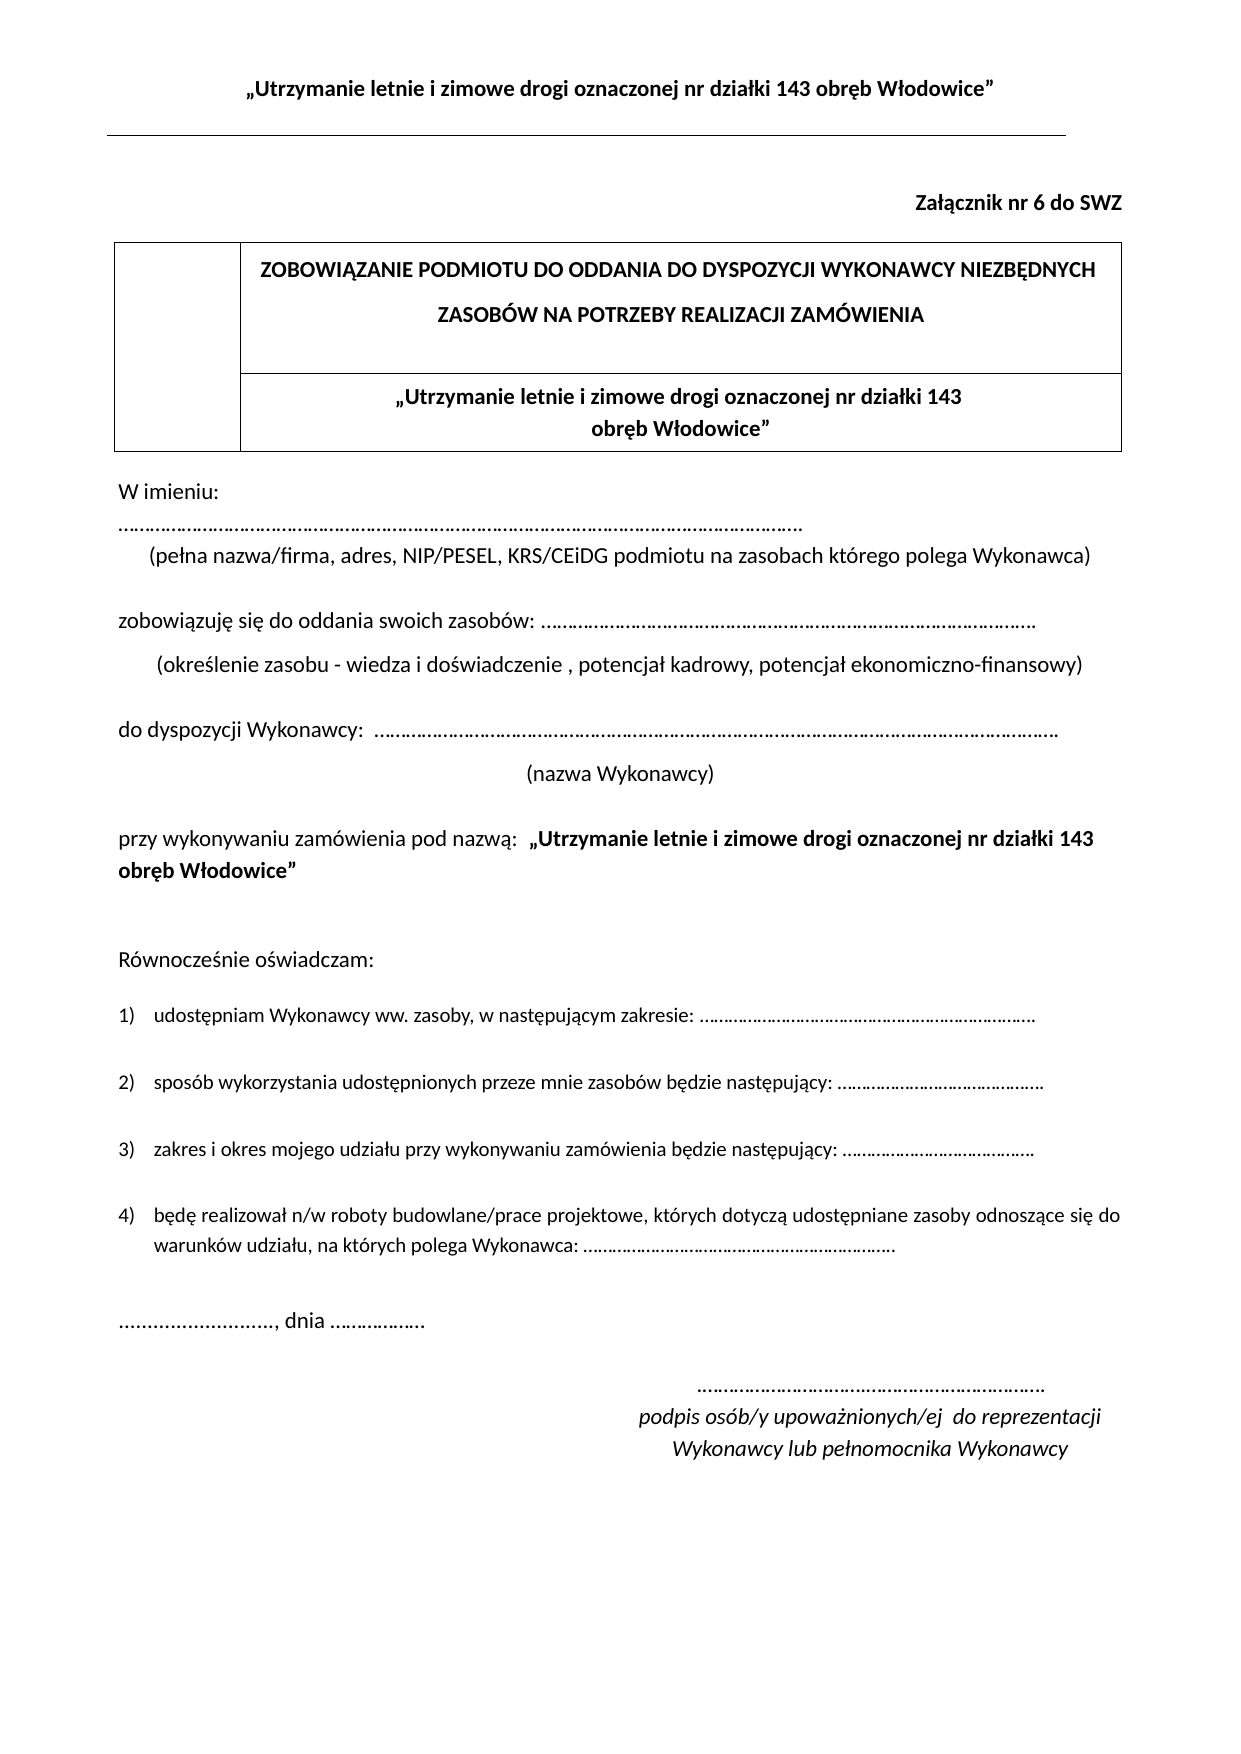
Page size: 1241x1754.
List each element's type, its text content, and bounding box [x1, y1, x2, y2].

text …………………………………………………………………………………………………………………. [118, 509, 1122, 537]
text ..........................., dnia ……………… [118, 1306, 1122, 1334]
text Załącznik nr 6 do SWZ [118, 188, 1122, 217]
text Równocześnie oświadczam: [118, 946, 1122, 973]
text obręb Włodowice” [118, 856, 1122, 884]
text do dyspozycji Wykonawcy: …………………………………………………………………………………………………………………. [118, 715, 1122, 743]
text Wykonawcy lub pełnomocnika Wykonawcy [620, 1434, 1122, 1462]
list udostępniam Wykonawcy ww. zasoby, w następującym zakresie: ……………………………………………………………. [118, 1003, 1122, 1028]
list sposób wykorzystania udostępnionych przeze mnie zasobów będzie następujący: ……………………………………. [118, 1069, 1122, 1095]
text przy wykonywaniu zamówienia pod nazwą: „Utrzymanie letnie i zimowe drogi oznaczonej nr działki 143 [118, 824, 1122, 852]
list zakres i okres mojego udziału przy wykonywaniu zamówienia będzie następujący: …………………………………. [118, 1136, 1122, 1161]
text W imieniu: [118, 477, 1122, 505]
text .………………………….……………………………. [620, 1370, 1122, 1398]
text zobowiązuję się do oddania swoich zasobów: …………………………………………………………………………………. [118, 606, 1122, 634]
text (nazwa Wykonawcy) [118, 759, 1122, 788]
text (określenie zasobu - wiedza i doświadczenie , potencjał kadrowy, potencjał ekonomiczno-finansowy) [118, 651, 1122, 678]
text (pełna nazwa/firma, adres, NIP/PESEL, KRS/CEiDG podmiotu na zasobach którego polega Wykonawca) [118, 541, 1122, 569]
table_header ZOBOWIĄZANIE PODMIOTU DO ODDANIA DO DYSPOZYCJI WYKONAWCY NIEZBĘDNYCH ZASOBÓW NA POTRZEBY REALIZACJI ZAMÓWIENIA [241, 243, 1121, 372]
table_cell „Utrzymanie letnie i zimowe drogi oznaczonej nr działki 143 obręb Włodowice” [241, 374, 1121, 451]
table_header [115, 243, 240, 451]
text podpis osób/y upoważnionych/ej do reprezentacji [620, 1402, 1122, 1430]
list będę realizował n/w roboty budowlane/prace projektowe, których dotyczą udostępniane zasoby odnoszące się do warunków udziału, na których polega Wykonawca: ……………………………………………………….. [118, 1203, 1122, 1257]
